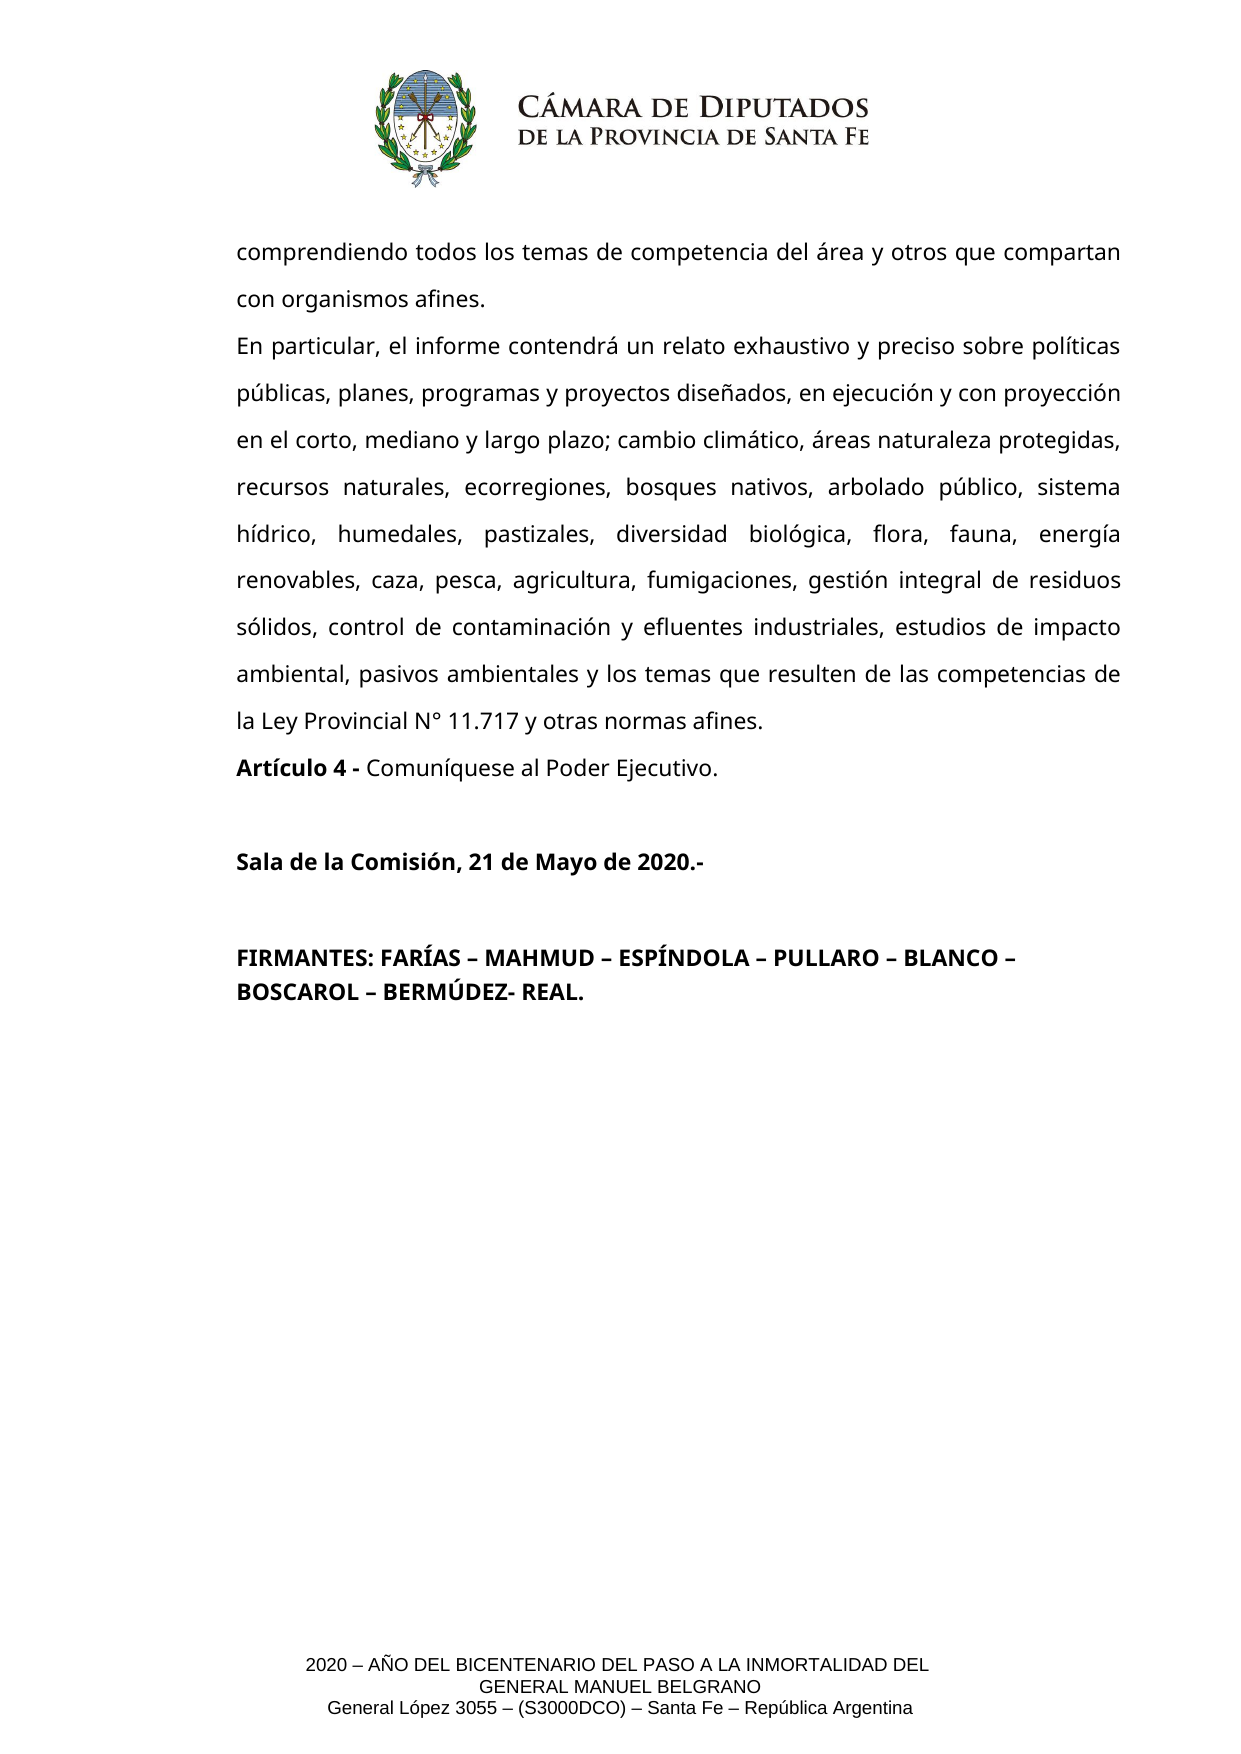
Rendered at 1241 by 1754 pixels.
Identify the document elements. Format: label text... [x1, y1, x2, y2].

picture [374, 70, 869, 192]
text Sala de la Comisión, 21 de Mayo de 2020.- [236, 846, 1122, 877]
text En particular, el informe contendrá un relato exhaustivo y preciso sobre políticas públicas, planes, programas y proyectos diseñados, en ejecución y con proyección en el corto, mediano y largo plazo; cambio climático, áreas naturaleza protegidas, recursos naturales, ecorregiones, bosques nativos, arbolado público, sistema hídrico, humedales, pastizales, diversidad biológica, flora, fauna, energía renovables, caza, pesca, agricultura, fumigaciones, gestión integral de residuos sólidos, control de contaminación y efluentes industriales, estudios de impacto ambiental, pasivos ambientales y los temas que resulten de las competencias de la Ley Provincial N° 11.717 y otras normas afines. [236, 330, 1122, 736]
text FIRMANTES: FARÍAS – MAHMUD – ESPÍNDOLA – PULLARO – BLANCO – BOSCAROL – BERMÚDEZ- REAL. [236, 942, 1122, 1007]
text comprendiendo todos los temas de competencia del área y otros que compartan con organismos afines. [236, 236, 1122, 314]
text Artículo 4 - Comuníquese al Poder Ejecutivo. [236, 752, 1122, 783]
